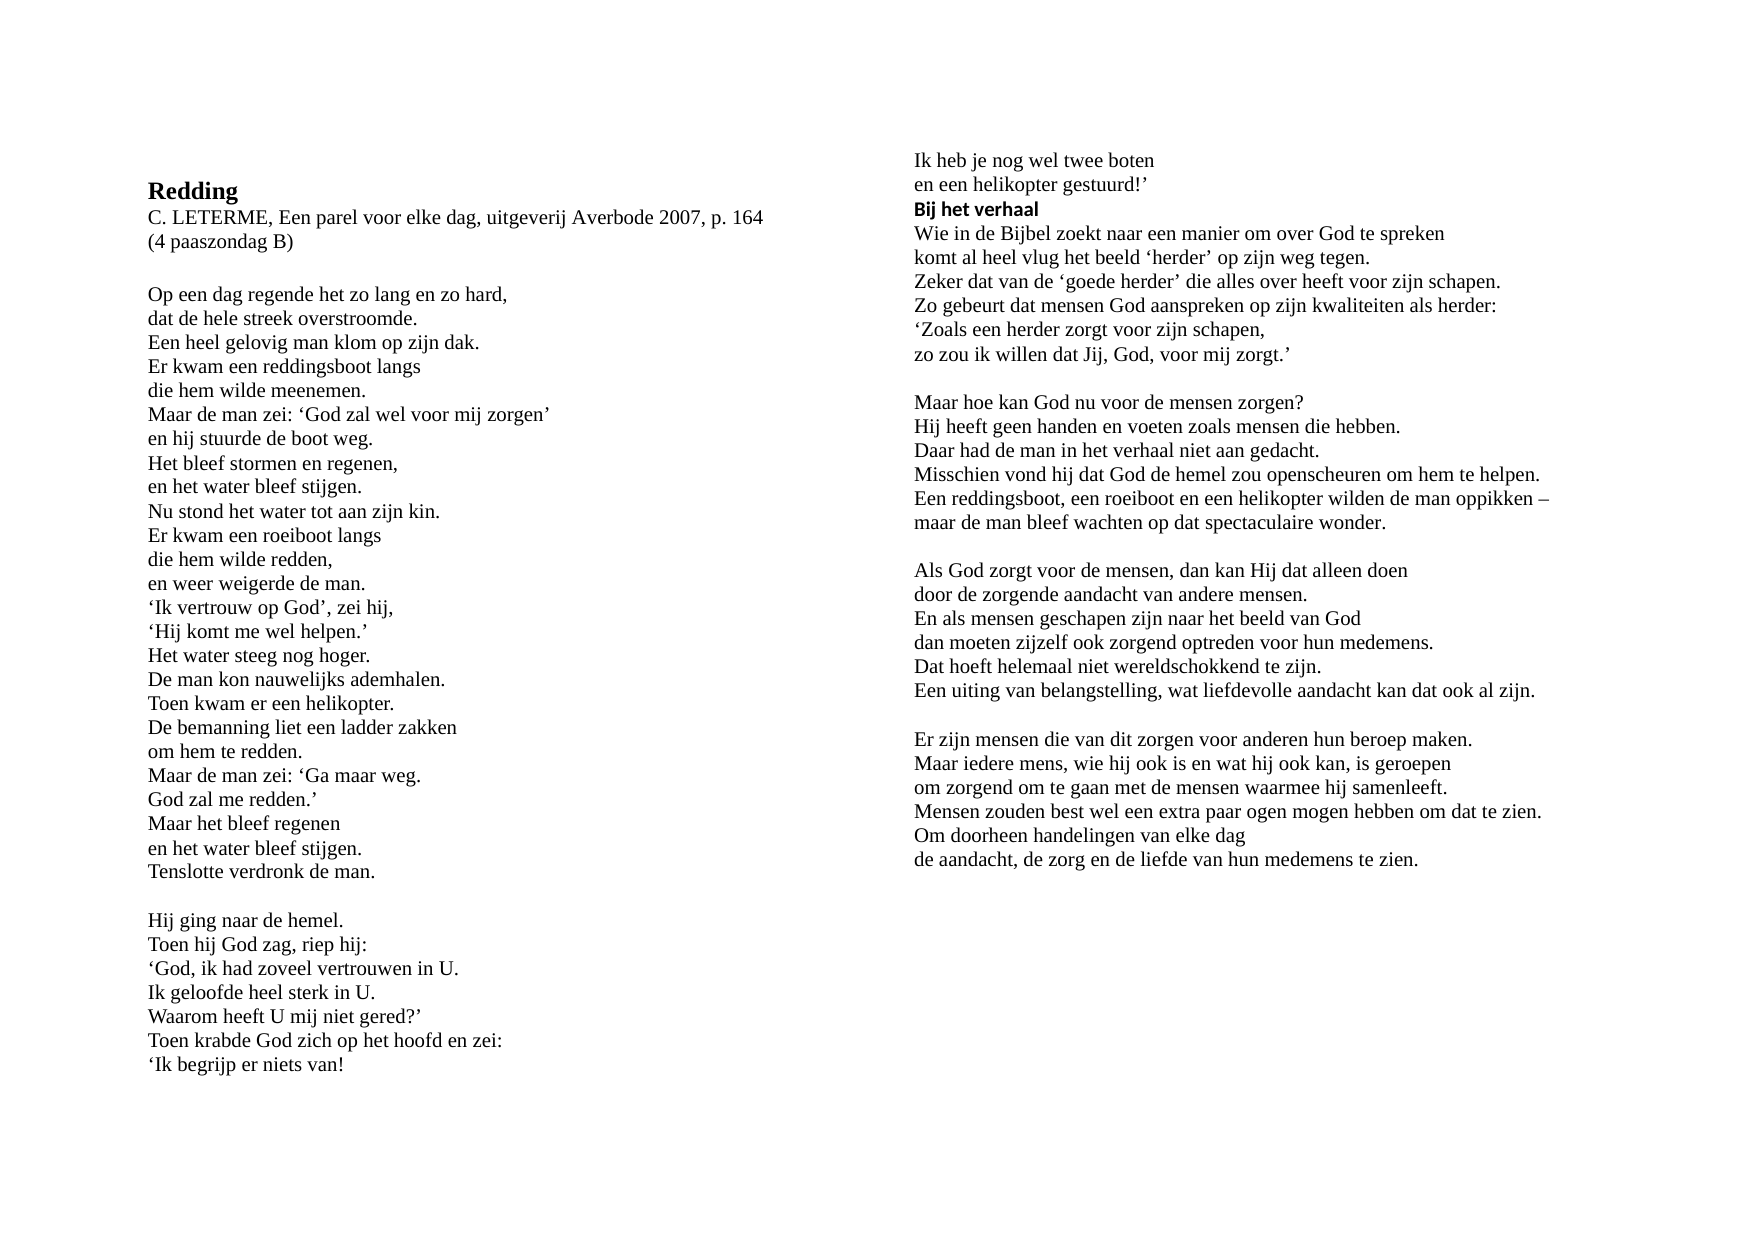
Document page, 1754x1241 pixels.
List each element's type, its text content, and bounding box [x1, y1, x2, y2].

text Redding [148, 176, 841, 205]
text Bij het verhaal [914, 196, 1606, 221]
text Een reddingsboot, een roeiboot en een helikopter wilden de man oppikken – [914, 486, 1606, 510]
text ‘Ik vertrouw op God’, zei hij, [148, 595, 841, 619]
text Wie in de Bijbel zoekt naar een manier om over God te spreken [914, 221, 1606, 245]
text Maar de man zei: ‘God zal wel voor mij zorgen’ [148, 402, 841, 426]
text Om doorheen handelingen van elke dag [914, 823, 1606, 847]
text (4 paaszondag B) [148, 229, 840, 253]
text Tenslotte verdronk de man. [148, 859, 841, 883]
text om zorgend om te gaan met de mensen waarmee hij samenleeft. [914, 774, 1606, 799]
text de aandacht, de zorg en de liefde van hun medemens te zien. [914, 847, 1606, 871]
text en een helikopter gestuurd!’ [914, 172, 1607, 196]
text en het water bleef stijgen. [148, 835, 841, 859]
text Nu stond het water tot aan zijn kin. [148, 498, 841, 523]
text en hij stuurde de boot weg. [148, 426, 841, 450]
text Als God zorgt voor de mensen, dan kan Hij dat alleen doen [914, 558, 1606, 582]
text Waarom heeft U mij niet gered?’ [148, 1004, 841, 1028]
text En als mensen geschapen zijn naar het beeld van God [914, 606, 1606, 630]
text De bemanning liet een ladder zakken [148, 715, 841, 739]
text door de zorgende aandacht van andere mensen. [914, 582, 1606, 606]
text die hem wilde redden, [148, 547, 841, 571]
text God zal me redden.’ [148, 787, 841, 811]
text Misschien vond hij dat God de hemel zou openscheuren om hem te helpen. [914, 462, 1606, 486]
text Op een dag regende het zo lang en zo hard, [148, 282, 841, 306]
text Maar hoe kan God nu voor de mensen zorgen? [914, 389, 1606, 414]
text dat de hele streek overstroomde. [148, 306, 841, 330]
text Dat hoeft helemaal niet wereldschokkend te zijn. [914, 654, 1606, 678]
text Een uiting van belangstelling, wat liefdevolle aandacht kan dat ook al zijn. [914, 678, 1606, 702]
text Zeker dat van de ‘goede herder’ die alles over heeft voor zijn schapen. [914, 269, 1606, 293]
text en het water bleef stijgen. [148, 474, 841, 498]
text Ik geloofde heel sterk in U. [148, 980, 841, 1004]
text om hem te redden. [148, 739, 841, 763]
text Ik heb je nog wel twee boten [914, 148, 1607, 172]
text Er zijn mensen die van dit zorgen voor anderen hun beroep maken. [914, 726, 1606, 751]
text dan moeten zijzelf ook zorgend optreden voor hun medemens. [914, 630, 1606, 654]
text Maar de man zei: ‘Ga maar weg. [148, 763, 841, 787]
text C. LETERME, Een parel voor elke dag, uitgeverij Averbode 2007, p. 164 [148, 205, 840, 229]
text ‘Zoals een herder zorgt voor zijn schapen, [914, 317, 1606, 341]
text Toen kwam er een helikopter. [148, 691, 841, 715]
text Een heel gelovig man klom op zijn dak. [148, 330, 841, 354]
text Toen krabde God zich op het hoofd en zei: [148, 1028, 841, 1052]
text Er kwam een reddingsboot langs [148, 354, 841, 378]
text Het water steeg nog hoger. [148, 643, 841, 667]
text Zo gebeurt dat mensen God aanspreken op zijn kwaliteiten als herder: [914, 293, 1606, 317]
text en weer weigerde de man. [148, 571, 841, 595]
text zo zou ik willen dat Jij, God, voor mij zorgt.’ [914, 341, 1606, 366]
text Maar het bleef regenen [148, 811, 841, 835]
text Maar iedere mens, wie hij ook is en wat hij ook kan, is geroepen [914, 751, 1606, 774]
text ‘Ik begrijp er niets van! [148, 1052, 841, 1076]
text Daar had de man in het verhaal niet aan gedacht. [914, 438, 1606, 462]
text Er kwam een roeiboot langs [148, 523, 841, 547]
text die hem wilde meenemen. [148, 378, 841, 402]
text komt al heel vlug het beeld ‘herder’ op zijn weg tegen. [914, 245, 1606, 269]
text Hij heeft geen handen en voeten zoals mensen die hebben. [914, 414, 1606, 438]
text ‘Hij komt me wel helpen.’ [148, 619, 841, 643]
text Mensen zouden best wel een extra paar ogen mogen hebben om dat te zien. [914, 799, 1606, 823]
text Het bleef stormen en regenen, [148, 450, 841, 474]
text Toen hij God zag, riep hij: [148, 932, 841, 956]
text Hij ging naar de hemel. [148, 908, 841, 932]
text maar de man bleef wachten op dat spectaculaire wonder. [914, 510, 1606, 534]
text De man kon nauwelijks ademhalen. [148, 667, 841, 691]
text ‘God, ik had zoveel vertrouwen in U. [148, 956, 841, 980]
